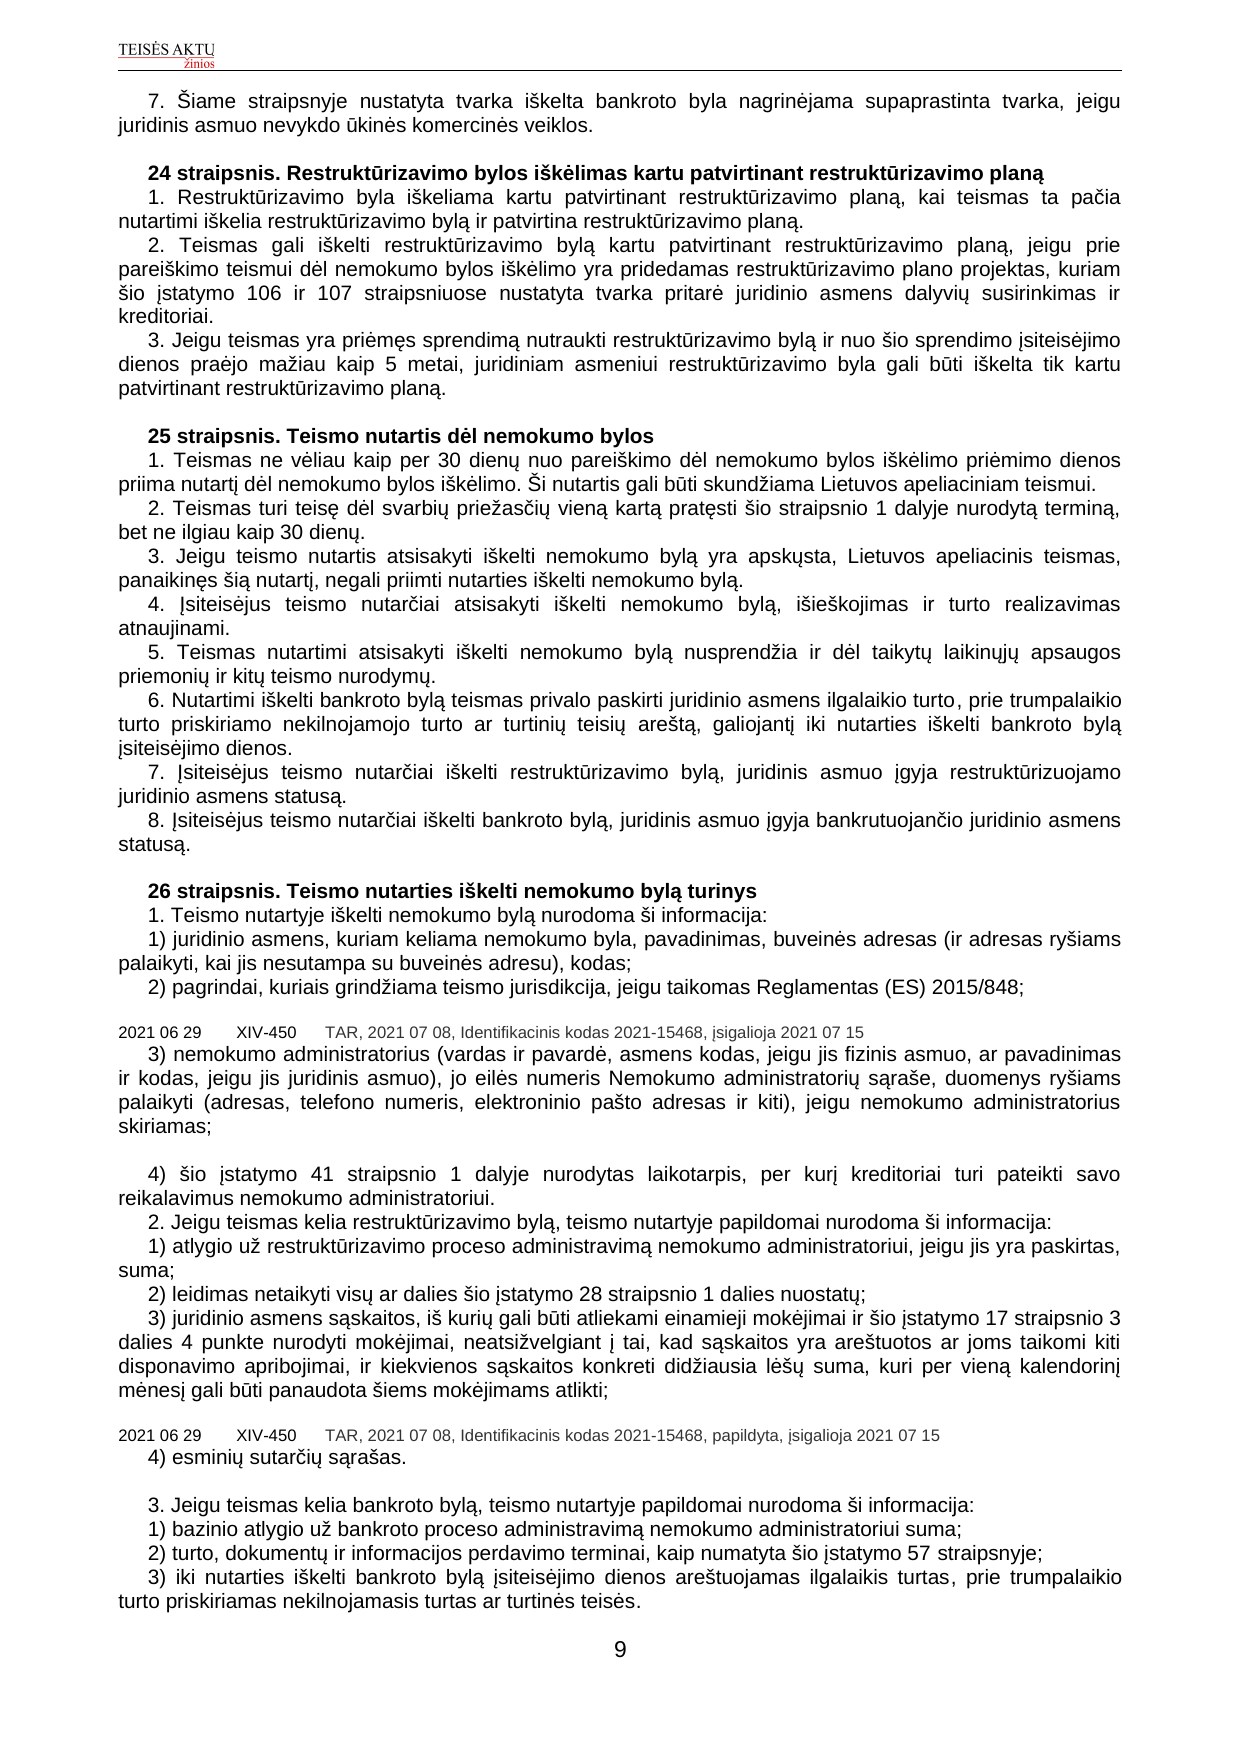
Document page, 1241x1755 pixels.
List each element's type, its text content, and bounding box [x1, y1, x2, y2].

text 4) šio įstatymo 41 straipsnio 1 dalyje nurodytas laikotarpis, per kurį kreditoriai turi pateikti savo reikalavimus nemokumo administratoriui. [118, 1162, 1122, 1210]
text 4) esminių sutarčių sąrašas. [118, 1445, 1122, 1469]
text 3) iki nutarties iškelti bankroto bylą įsiteisėjimo dienos areštuojamas ilgalaikis turtas, prie trumpalaikio turto priskiriamas nekilnojamasis turtas ar turtinės teisės. [118, 1564, 1122, 1612]
text 25 straipsnis. Teismo nutartis dėl nemokumo bylos [118, 424, 1122, 448]
text 3) nemokumo administratorius (vardas ir pavardė, asmens kodas, jeigu jis fizinis asmuo, ar pavadinimas ir kodas, jeigu jis juridinis asmuo), jo eilės numeris Nemokumo administratorių sąraše, duomenys ryšiams palaikyti (adresas, telefono numeris, elektroninio pašto adresas ir kiti), jeigu nemokumo administratorius skiriamas; [118, 1042, 1122, 1138]
text 24 straipsnis. Restruktūrizavimo bylos iškėlimas kartu patvirtinant restruktūrizavimo planą [118, 161, 1122, 184]
text 2021 06 29 XIV-450 TAR, 2021 07 08, Identifikacinis kodas 2021-15468, papildyta, įsigalioja 2021 07 15 [118, 1426, 1122, 1445]
text 2) leidimas netaikyti visų ar dalies šio įstatymo 28 straipsnio 1 dalies nuostatų; [118, 1282, 1122, 1306]
text 3. Jeigu teismas kelia bankroto bylą, teismo nutartyje papildomai nurodoma ši informacija: [118, 1493, 1122, 1517]
text 4. Įsiteisėjus teismo nutarčiai atsisakyti iškelti nemokumo bylą, išieškojimas ir turto realizavimas atnaujinami. [118, 592, 1122, 640]
text 2. Teismas turi teisę dėl svarbių priežasčių vieną kartą pratęsti šio straipsnio 1 dalyje nurodytą terminą, bet ne ilgiau kaip 30 dienų. [118, 496, 1122, 544]
text 2. Jeigu teismas kelia restruktūrizavimo bylą, teismo nutartyje papildomai nurodoma ši informacija: [118, 1210, 1122, 1234]
text 2) pagrindai, kuriais grindžiama teismo jurisdikcija, jeigu taikomas Reglamentas (ES) 2015/848; [118, 975, 1122, 999]
text 26 straipsnis. Teismo nutarties iškelti nemokumo bylą turinys [118, 879, 1122, 903]
text 2021 06 29 XIV-450 TAR, 2021 07 08, Identifikacinis kodas 2021-15468, įsigalioja 2021 07 15 [118, 1023, 1122, 1042]
text 7. Įsiteisėjus teismo nutarčiai iškelti restruktūrizavimo bylą, juridinis asmuo įgyja restruktūrizuojamo juridinio asmens statusą. [118, 759, 1122, 807]
text 8. Įsiteisėjus teismo nutarčiai iškelti bankroto bylą, juridinis asmuo įgyja bankrutuojančio juridinio asmens statusą. [118, 807, 1122, 855]
text 3. Jeigu teismo nutartis atsisakyti iškelti nemokumo bylą yra apskųsta, Lietuvos apeliacinis teismas, panaikinęs šią nutartį, negali priimti nutarties iškelti nemokumo bylą. [118, 544, 1122, 592]
text 2. Teismas gali iškelti restruktūrizavimo bylą kartu patvirtinant restruktūrizavimo planą, jeigu prie pareiškimo teismui dėl nemokumo bylos iškėlimo yra pridedamas restruktūrizavimo plano projektas, kuriam šio įstatymo 106 ir 107 straipsniuose nustatyta tvarka pritarė juridinio asmens dalyvių susirinkimas ir kreditoriai. [118, 232, 1122, 328]
text 2) turto, dokumentų ir informacijos perdavimo terminai, kaip numatyta šio įstatymo 57 straipsnyje; [118, 1541, 1122, 1564]
text 7. Šiame straipsnyje nustatyta tvarka iškelta bankroto byla nagrinėjama supaprastinta tvarka, jeigu juridinis asmuo nevykdo ūkinės komercinės veiklos. [118, 89, 1122, 137]
text 1) bazinio atlygio už bankroto proceso administravimą nemokumo administratoriui suma; [118, 1517, 1122, 1541]
text 1. Teismo nutartyje iškelti nemokumo bylą nurodoma ši informacija: [118, 903, 1122, 927]
text 1) juridinio asmens, kuriam keliama nemokumo byla, pavadinimas, buveinės adresas (ir adresas ryšiams palaikyti, kai jis nesutampa su buveinės adresu), kodas; [118, 927, 1122, 975]
text 1) atlygio už restruktūrizavimo proceso administravimą nemokumo administratoriui, jeigu jis yra paskirtas, suma; [118, 1234, 1122, 1282]
text 1. Teismas ne vėliau kaip per 30 dienų nuo pareiškimo dėl nemokumo bylos iškėlimo priėmimo dienos priima nutartį dėl nemokumo bylos iškėlimo. Ši nutartis gali būti skundžiama Lietuvos apeliaciniam teismui. [118, 448, 1122, 496]
text 1. Restruktūrizavimo byla iškeliama kartu patvirtinant restruktūrizavimo planą, kai teismas ta pačia nutartimi iškelia restruktūrizavimo bylą ir patvirtina restruktūrizavimo planą. [118, 184, 1122, 232]
text 6. Nutartimi iškelti bankroto bylą teismas privalo paskirti juridinio asmens ilgalaikio turto, prie trumpalaikio turto priskiriamo nekilnojamojo turto ar turtinių teisių areštą, galiojantį iki nutarties iškelti bankroto bylą įsiteisėjimo dienos. [118, 688, 1122, 759]
text 3. Jeigu teismas yra priėmęs sprendimą nutraukti restruktūrizavimo bylą ir nuo šio sprendimo įsiteisėjimo dienos praėjo mažiau kaip 5 metai, juridiniam asmeniui restruktūrizavimo byla gali būti iškelta tik kartu patvirtinant restruktūrizavimo planą. [118, 328, 1122, 400]
text 3) juridinio asmens sąskaitos, iš kurių gali būti atliekami einamieji mokėjimai ir šio įstatymo 17 straipsnio 3 dalies 4 punkte nurodyti mokėjimai, neatsižvelgiant į tai, kad sąskaitos yra areštuotos ar joms taikomi kiti disponavimo apribojimai, ir kiekvienos sąskaitos konkreti didžiausia lėšų suma, kuri per vieną kalendorinį mėnesį gali būti panaudota šiems mokėjimams atlikti; [118, 1306, 1122, 1402]
text 5. Teismas nutartimi atsisakyti iškelti nemokumo bylą nusprendžia ir dėl taikytų laikinųjų apsaugos priemonių ir kitų teismo nurodymų. [118, 640, 1122, 688]
